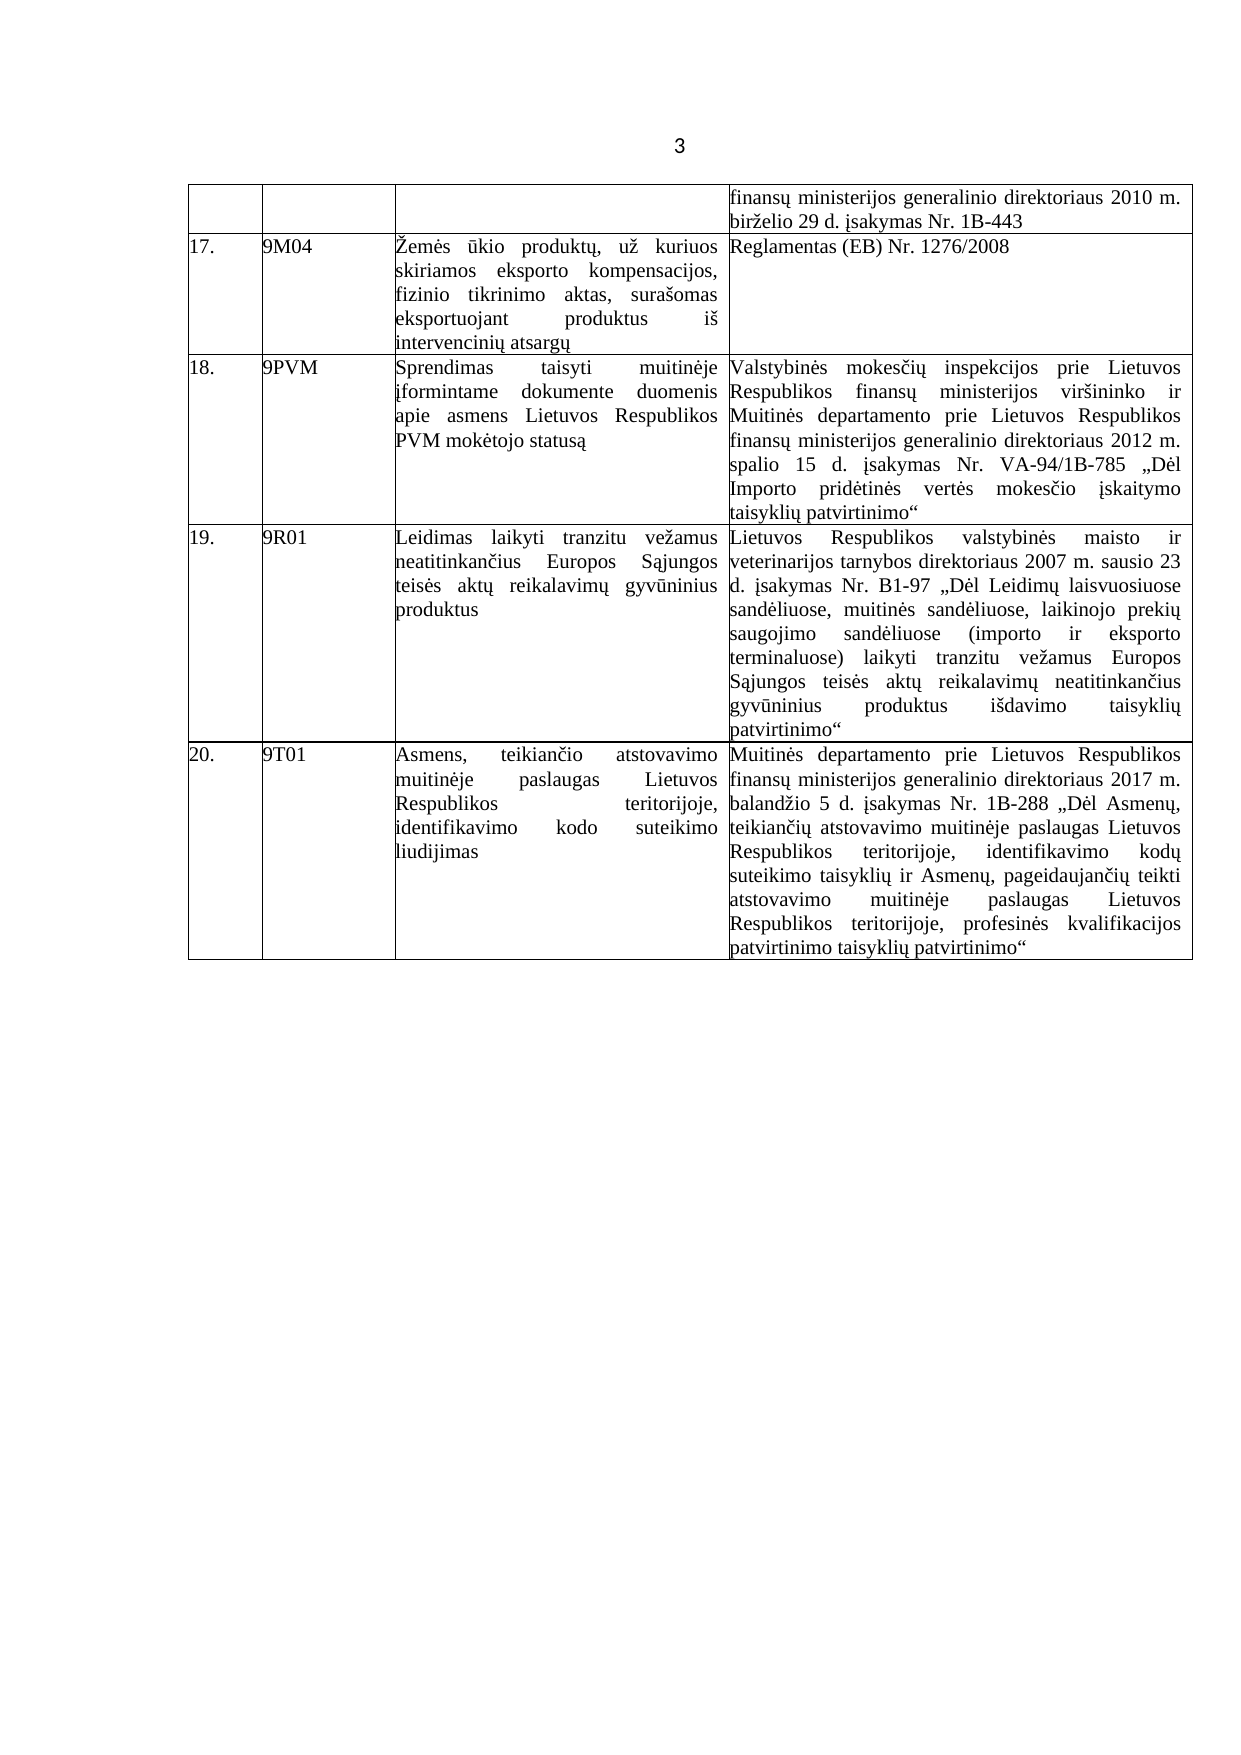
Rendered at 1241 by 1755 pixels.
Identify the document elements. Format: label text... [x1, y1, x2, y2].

table_cell Žemės ūkio produktų, už kuriuos skiriamos eksporto kompensacijos, fizinio tikrinimo aktas, surašomas eksportuojant produktus iš intervencinių atsargų [396, 234, 729, 354]
table_cell Leidimas laikyti tranzitu vežamus neatitinkančius Europos Sąjungos teisės aktų reikalavimų gyvūninius produktus [396, 525, 729, 741]
table_cell finansų ministerijos generalinio direktoriaus 2010 m. birželio 29 d. įsakymas Nr. 1B-443 [730, 185, 1192, 233]
table_cell Muitinės departamento prie Lietuvos Respublikos finansų ministerijos generalinio direktoriaus 2017 m. balandžio 5 d. įsakymas Nr. 1B-288 „Dėl Asmenų, teikiančių atstovavimo muitinėje paslaugas Lietuvos Respublikos teritorijoje, identifikavimo kodų suteikimo taisyklių ir Asmenų, pageidaujančių teikti atstovavimo muitinėje paslaugas Lietuvos Respublikos teritorijoje, profesinės kvalifikacijos patvirtinimo taisyklių patvirtinimo“ [730, 743, 1192, 959]
table_cell 18. [189, 355, 262, 524]
table_cell 20. [189, 743, 262, 959]
table_cell Reglamentas (EB) Nr. 1276/2008 [730, 234, 1192, 354]
table_cell [189, 185, 262, 233]
table_cell 19. [189, 525, 262, 741]
table_cell [263, 185, 395, 233]
table_cell Lietuvos Respublikos valstybinės maisto ir veterinarijos tarnybos direktoriaus 2007 m. sausio 23 d. įsakymas Nr. B1-97 „Dėl Leidimų laisvuosiuose sandėliuose, muitinės sandėliuose, laikinojo prekių saugojimo sandėliuose (importo ir eksporto terminaluose) laikyti tranzitu vežamus Europos Sąjungos teisės aktų reikalavimų neatitinkančius gyvūninius produktus išdavimo taisyklių patvirtinimo“ [730, 525, 1192, 741]
table_cell 9PVM [263, 355, 395, 524]
table_cell 17. [189, 234, 262, 354]
table_cell [396, 185, 729, 233]
table_cell 9R01 [263, 525, 395, 741]
table_cell 9M04 [263, 234, 395, 354]
table_cell 9T01 [263, 743, 395, 959]
table_cell Sprendimas taisyti muitinėje įformintame dokumente duomenis apie asmens Lietuvos Respublikos PVM mokėtojo statusą [396, 355, 729, 524]
table_cell Valstybinės mokesčių inspekcijos prie Lietuvos Respublikos finansų ministerijos viršininko ir Muitinės departamento prie Lietuvos Respublikos finansų ministerijos generalinio direktoriaus 2012 m. spalio 15 d. įsakymas Nr. VA-94/1B-785 „Dėl Importo pridėtinės vertės mokesčio įskaitymo taisyklių patvirtinimo“ [730, 355, 1192, 524]
table_cell Asmens, teikiančio atstovavimo muitinėje paslaugas Lietuvos Respublikos teritorijoje, identifikavimo kodo suteikimo liudijimas [396, 743, 729, 959]
